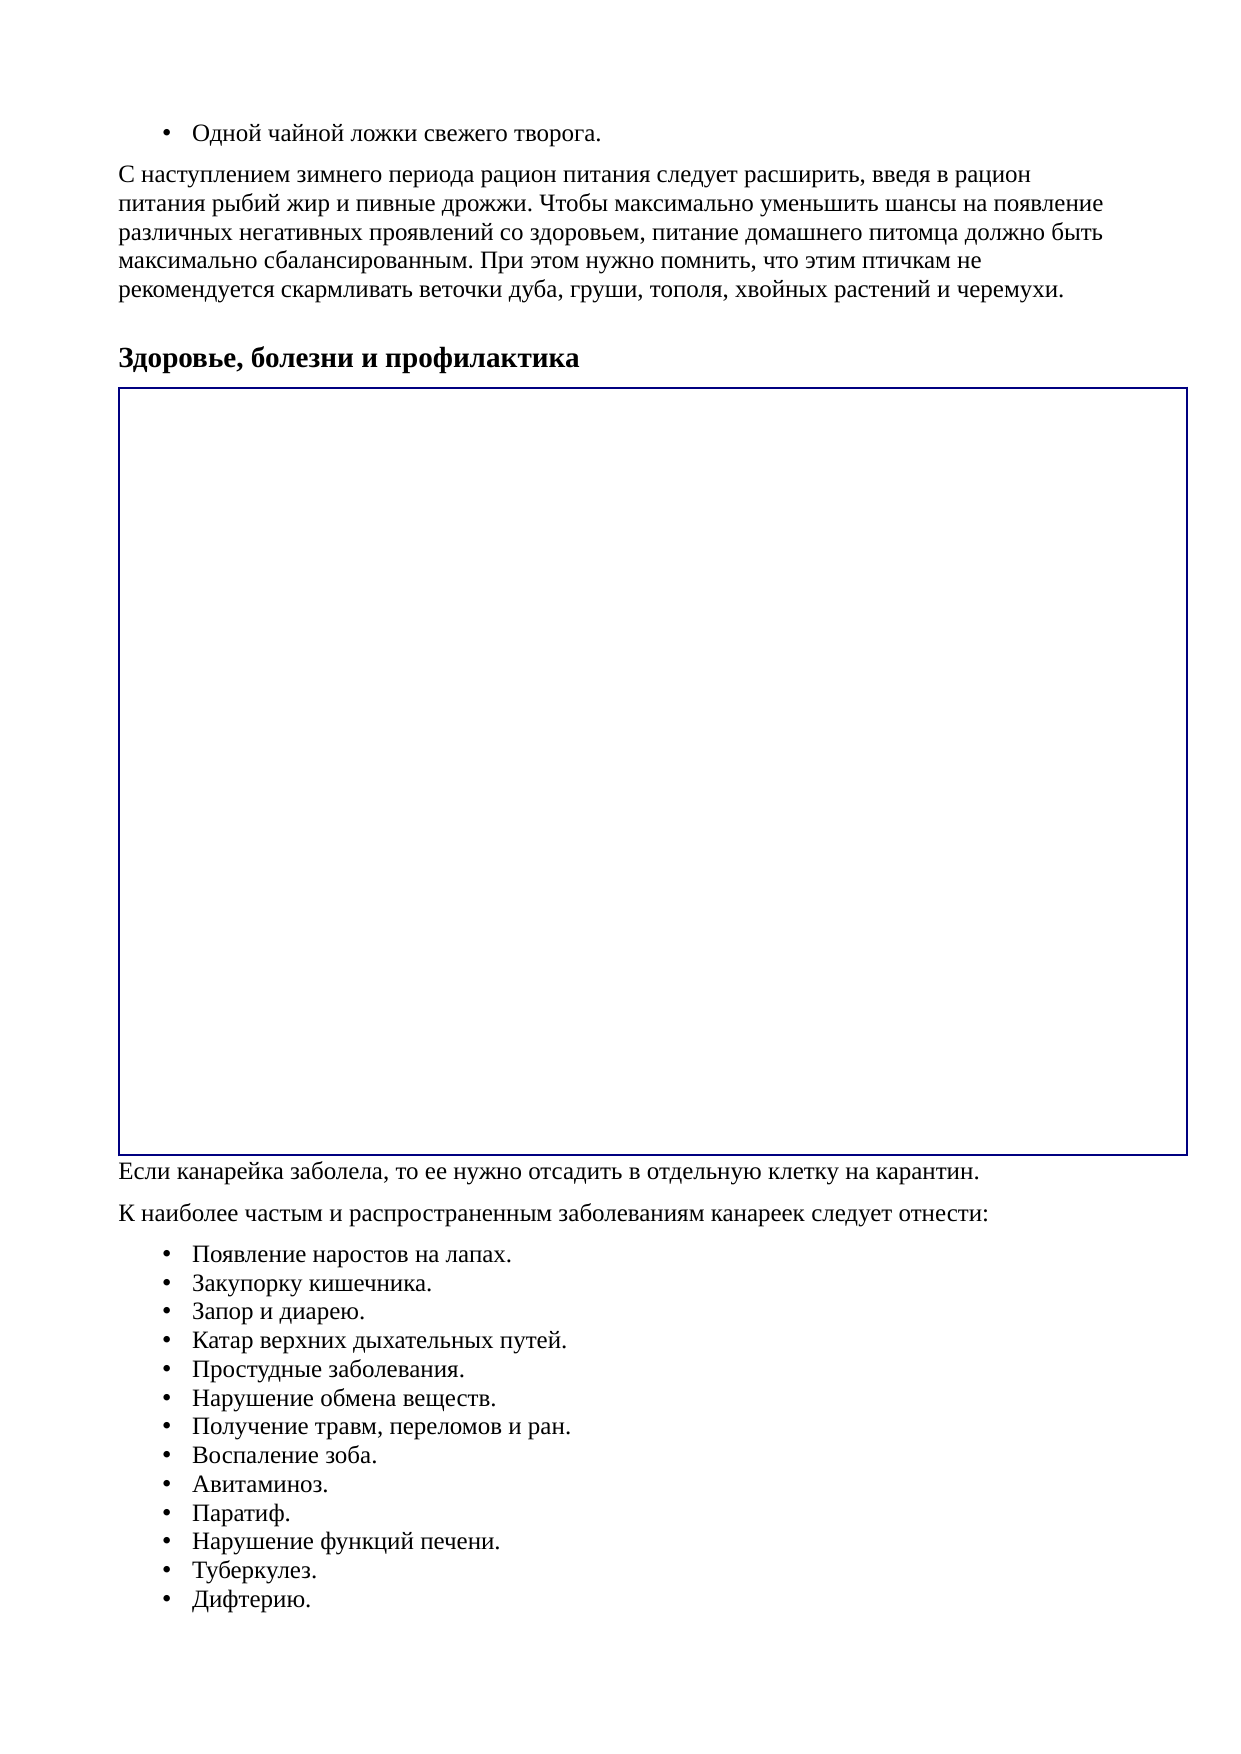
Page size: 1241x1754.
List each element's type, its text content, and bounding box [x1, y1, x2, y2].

list Запор и диарею. [162, 1296, 1122, 1325]
list Закупорку кишечника. [162, 1268, 1122, 1296]
list Дифтерию. [162, 1584, 1122, 1613]
list Туберкулез. [162, 1555, 1122, 1584]
text [120, 389, 1122, 1154]
list Появление наростов на лапах. [162, 1239, 1122, 1268]
subtitle Здоровье, болезни и профилактика [118, 341, 1122, 374]
list Нарушение обмена веществ. [162, 1383, 1122, 1411]
list Получение травм, переломов и ран. [162, 1411, 1122, 1440]
list Воспаление зоба. [162, 1440, 1122, 1469]
list Простудные заболевания. [162, 1354, 1122, 1383]
text К наиболее частым и распространенным заболеваниям канареек следует отнести: [118, 1198, 1122, 1226]
list Одной чайной ложки свежего творога. [162, 118, 1122, 147]
text Если канарейка заболела, то ее нужно отсадить в отдельную клетку на карантин. [118, 1156, 1122, 1185]
list Паратиф. [162, 1498, 1122, 1526]
list Авитаминоз. [162, 1469, 1122, 1498]
text С наступлением зимнего периода рацион питания следует расширить, введя в рацион питания рыбий жир и пивные дрожжи. Чтобы максимально уменьшить шансы на появление различных негативных проявлений со здоровьем, питание домашнего питомца должно быть максимально сбалансированным. При этом нужно помнить, что этим птичкам не рекомендуется скармливать веточки дуба, груши, тополя, хвойных растений и черемухи. [118, 159, 1122, 303]
list Нарушение функций печени. [162, 1526, 1122, 1555]
list Катар верхних дыхательных путей. [162, 1325, 1122, 1354]
